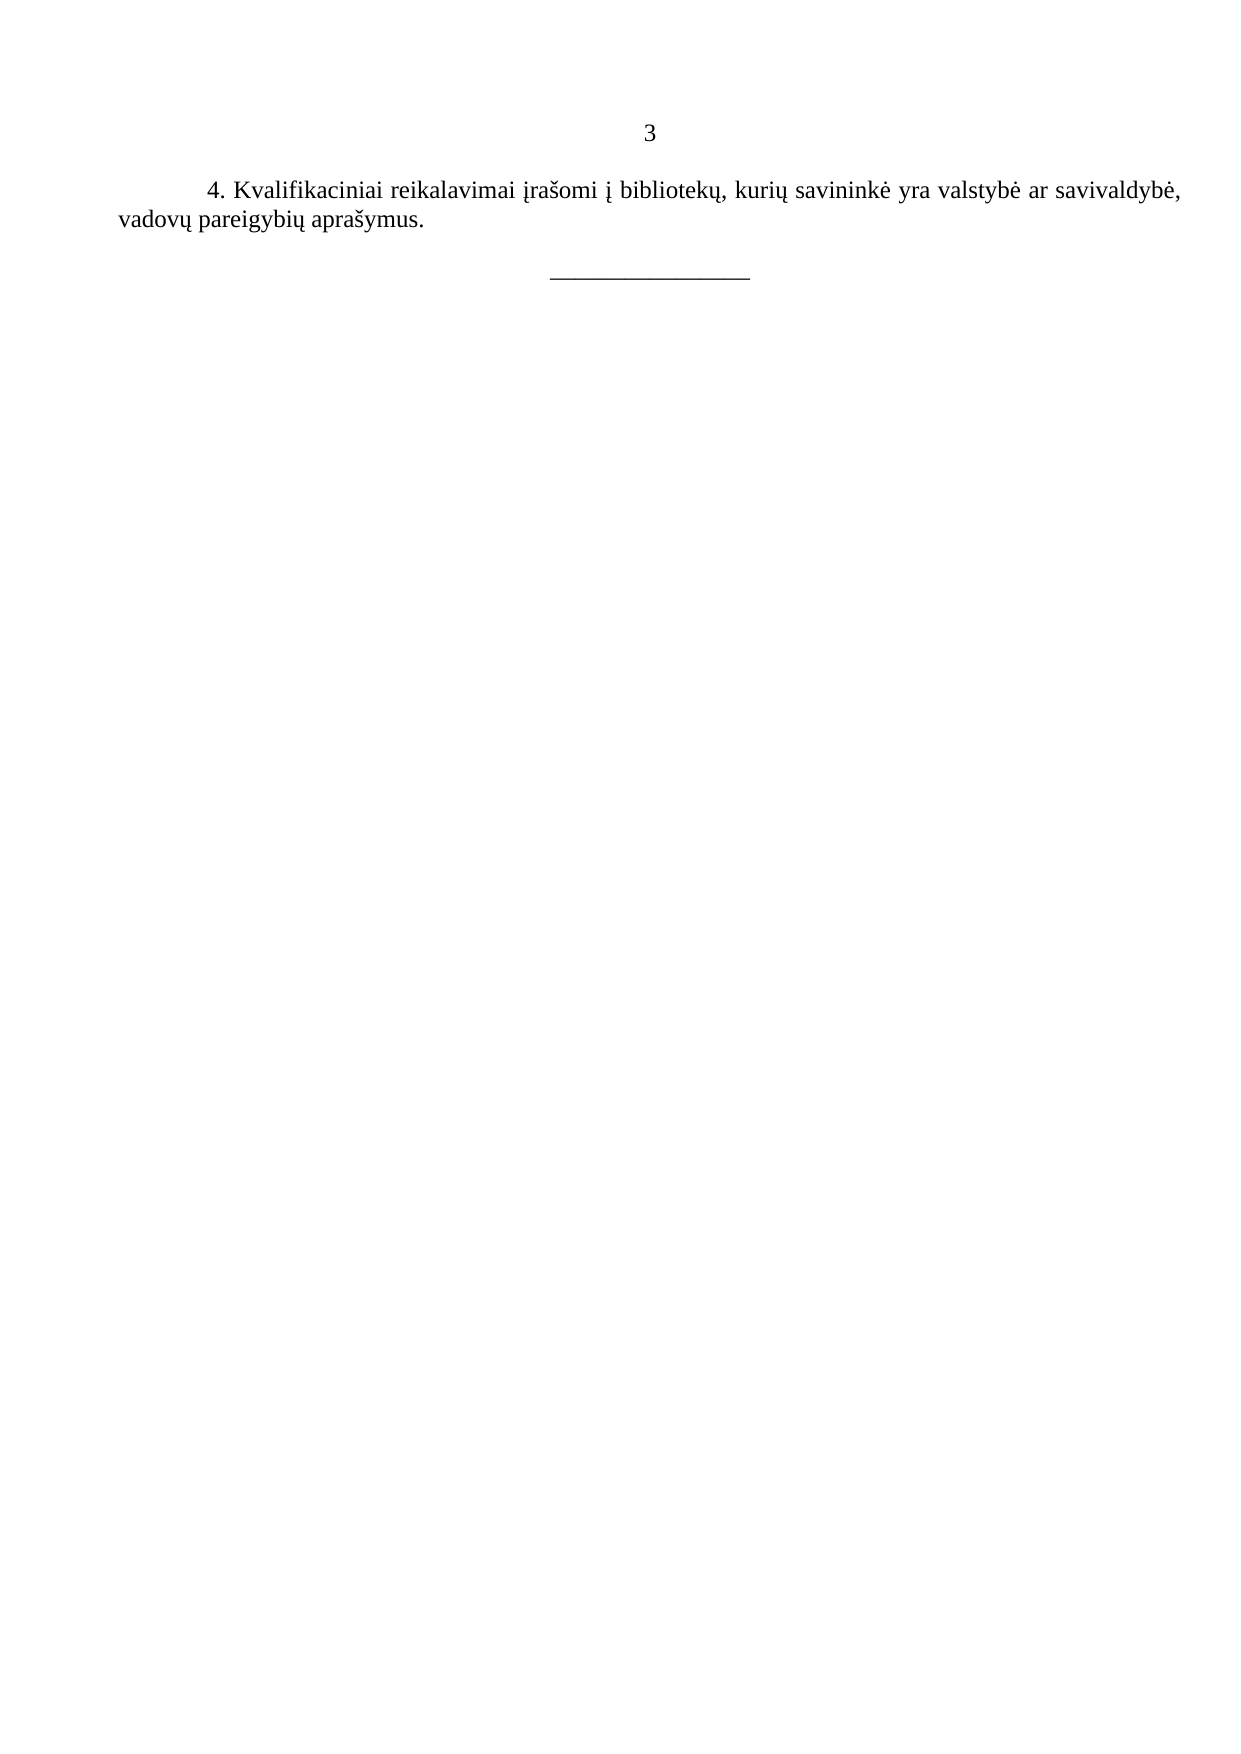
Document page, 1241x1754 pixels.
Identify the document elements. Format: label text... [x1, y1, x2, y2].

text 4. Kvalifikaciniai reikalavimai įrašomi į bibliotekų, kurių savininkė yra valstybė ar savivaldybė, vadovų pareigybių aprašymus. [118, 176, 1181, 233]
text –––––––––––––––– [118, 262, 1181, 291]
